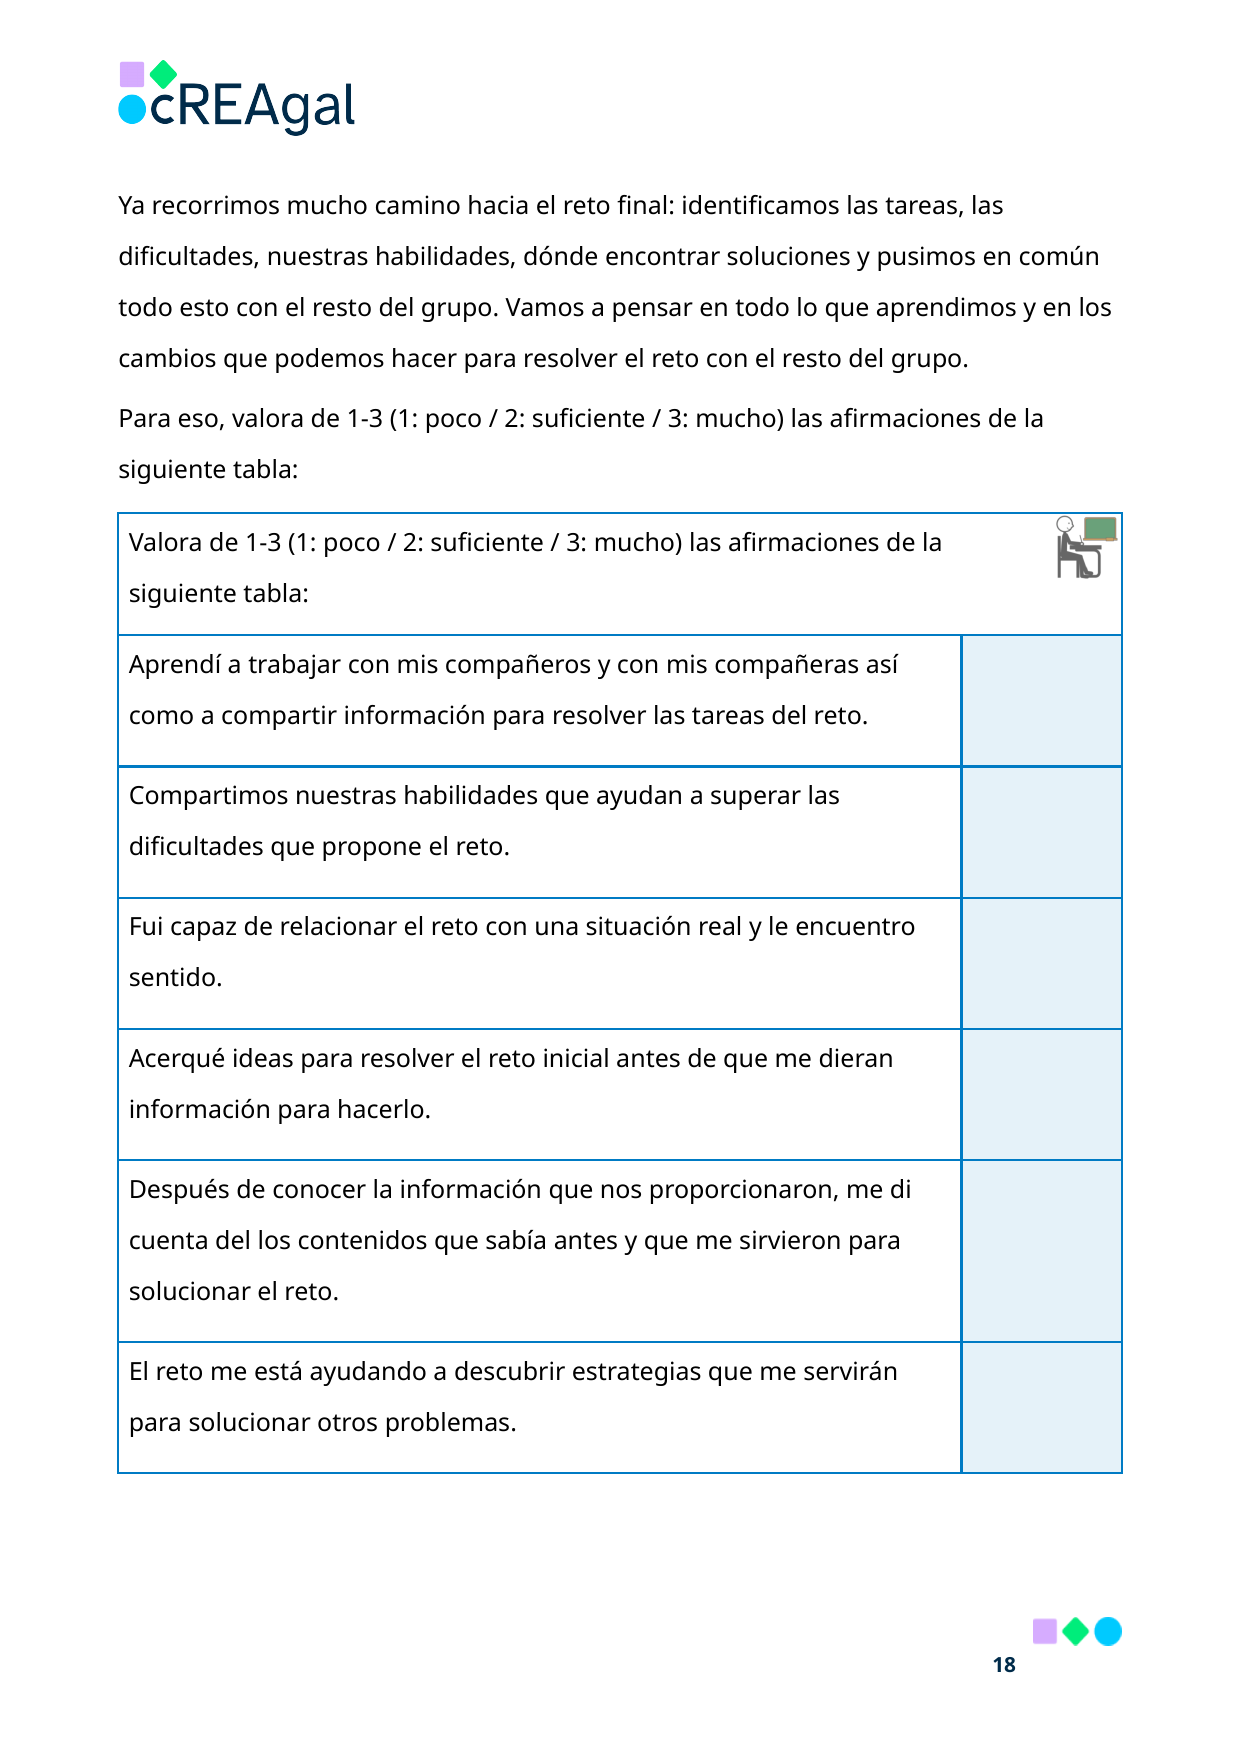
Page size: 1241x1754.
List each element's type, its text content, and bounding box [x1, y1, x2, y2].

table_cell [963, 1343, 1121, 1472]
table_cell [963, 899, 1121, 1028]
table_cell Acerqué ideas para resolver el reto inicial antes de que me dieran información para hacerlo. [119, 1030, 960, 1159]
table_cell [963, 1030, 1121, 1159]
table_cell Compartimos nuestras habilidades que ayudan a superar las dificultades que propone el reto. [119, 768, 960, 897]
table_cell Después de conocer la información que nos proporcionaron, me di cuenta del los contenidos que sabía antes y que me sirvieron para solucionar el reto. [119, 1161, 960, 1341]
table_cell [963, 1161, 1121, 1341]
table_cell Aprendí a trabajar con mis compañeros y con mis compañeras así como a compartir información para resolver las tareas del reto. [119, 636, 960, 765]
picture [1111, 1634, 1122, 1646]
table_cell El reto me está ayudando a descubrir estrategias que me servirán para solucionar otros problemas. [119, 1343, 960, 1472]
table_cell [963, 636, 1121, 765]
picture [118, 60, 355, 136]
table_cell Fui capaz de relacionar el reto con una situación real y le encuentro sentido. [119, 899, 960, 1028]
picture [1033, 1617, 1105, 1646]
table_cell [963, 768, 1121, 897]
text Para eso, valora de 1-3 (1: poco / 2: suficiente / 3: mucho) las afirmaciones de la siguiente tabla: [118, 401, 1122, 486]
text Ya recorrimos mucho camino hacia el reto final: identificamos las tareas, las dificultades, nuestras habilidades, dónde encontrar soluciones y pusimos en común todo esto con el resto del grupo. Vamos a pensar en todo lo que aprendimos y en los cambios que podemos hacer para resolver el reto con el resto del grupo. [118, 188, 1122, 375]
table_header Valora de 1-3 (1: poco / 2: suficiente / 3: mucho) las afirmaciones de la siguiente tabla: [119, 514, 1121, 634]
picture [1112, 1617, 1122, 1628]
